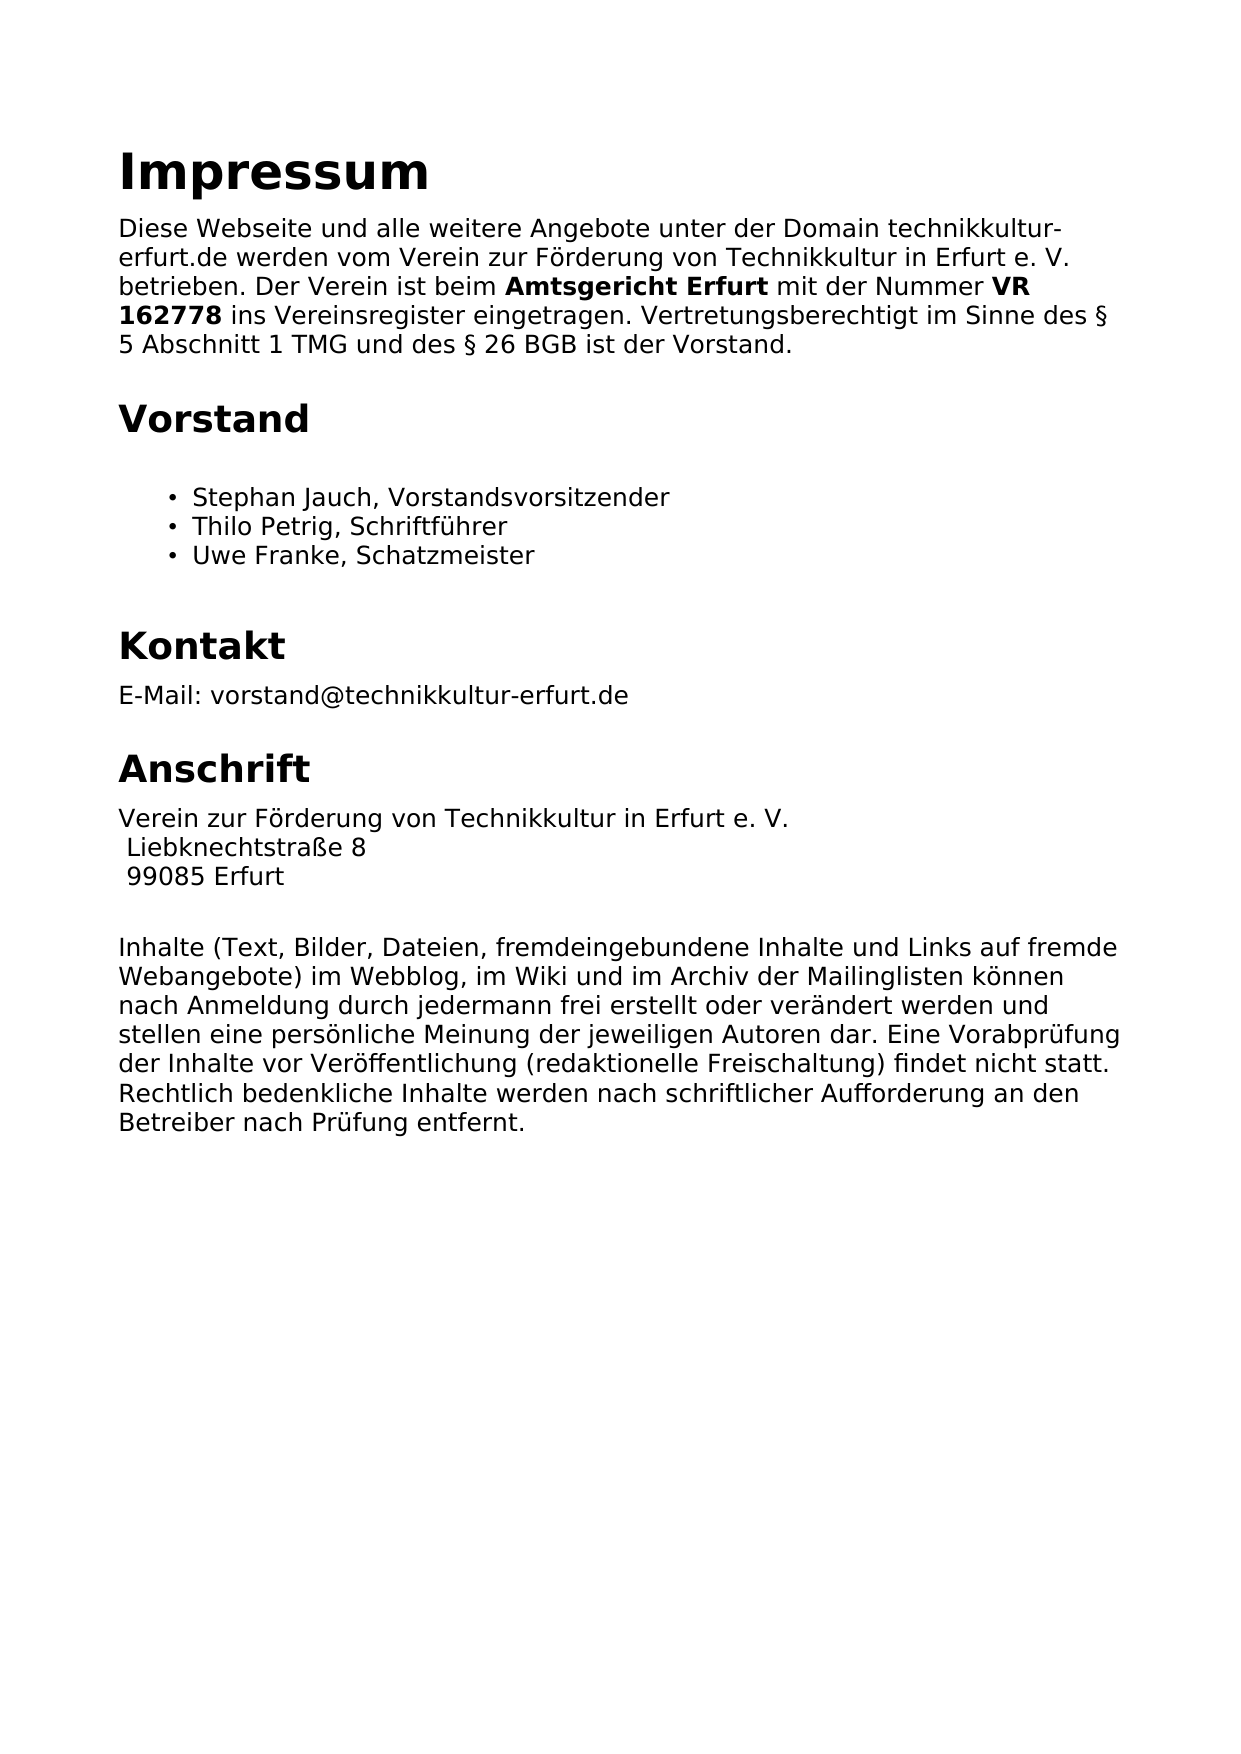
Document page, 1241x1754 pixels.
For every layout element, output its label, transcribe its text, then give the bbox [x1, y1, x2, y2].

text Verein zur Förderung von Technikkultur in Erfurt e. V. Liebknechtstraße 8 99085 Erfurt [118, 804, 1122, 920]
subtitle Vorstand [118, 397, 1122, 441]
text E-Mail: vorstand@technikkultur-erfurt.de [118, 681, 1122, 710]
list Uwe Franke, Schatzmeister [177, 541, 1122, 570]
subtitle Anschrift [118, 748, 1122, 791]
subtitle Kontakt [118, 625, 1122, 668]
text Inhalte (Text, Bilder, Dateien, fremdeingebundene Inhalte und Links auf fremde Webangebote) im Webblog, im Wiki und im Archiv der Mailinglisten können nach Anmeldung durch jedermann frei erstellt oder verändert werden und stellen eine persönliche Meinung der jeweiligen Autoren dar. Eine Vorabprüfung der Inhalte vor Veröffentlichung (redaktionelle Freischaltung) findet nicht statt. Rechtlich bedenkliche Inhalte werden nach schriftlicher Aufforderung an den Betreiber nach Prüfung entfernt. [118, 933, 1122, 1137]
text Diese Webseite und alle weitere Angebote unter der Domain technikkultur-erfurt.de werden vom Verein zur Förderung von Technikkultur in Erfurt e. V. betrieben. Der Verein ist beim Amtsgericht Erfurt mit der Nummer VR 162778 ins Vereinsregister eingetragen. Vertretungsberechtigt im Sinne des § 5 Abschnitt 1 TMG und des § 26 BGB ist der Vorstand. [118, 214, 1122, 360]
list Thilo Petrig, Schriftführer [177, 512, 1122, 541]
list Stephan Jauch, Vorstandsvorsitzender [177, 483, 1122, 512]
subtitle Impressum [118, 143, 1122, 201]
